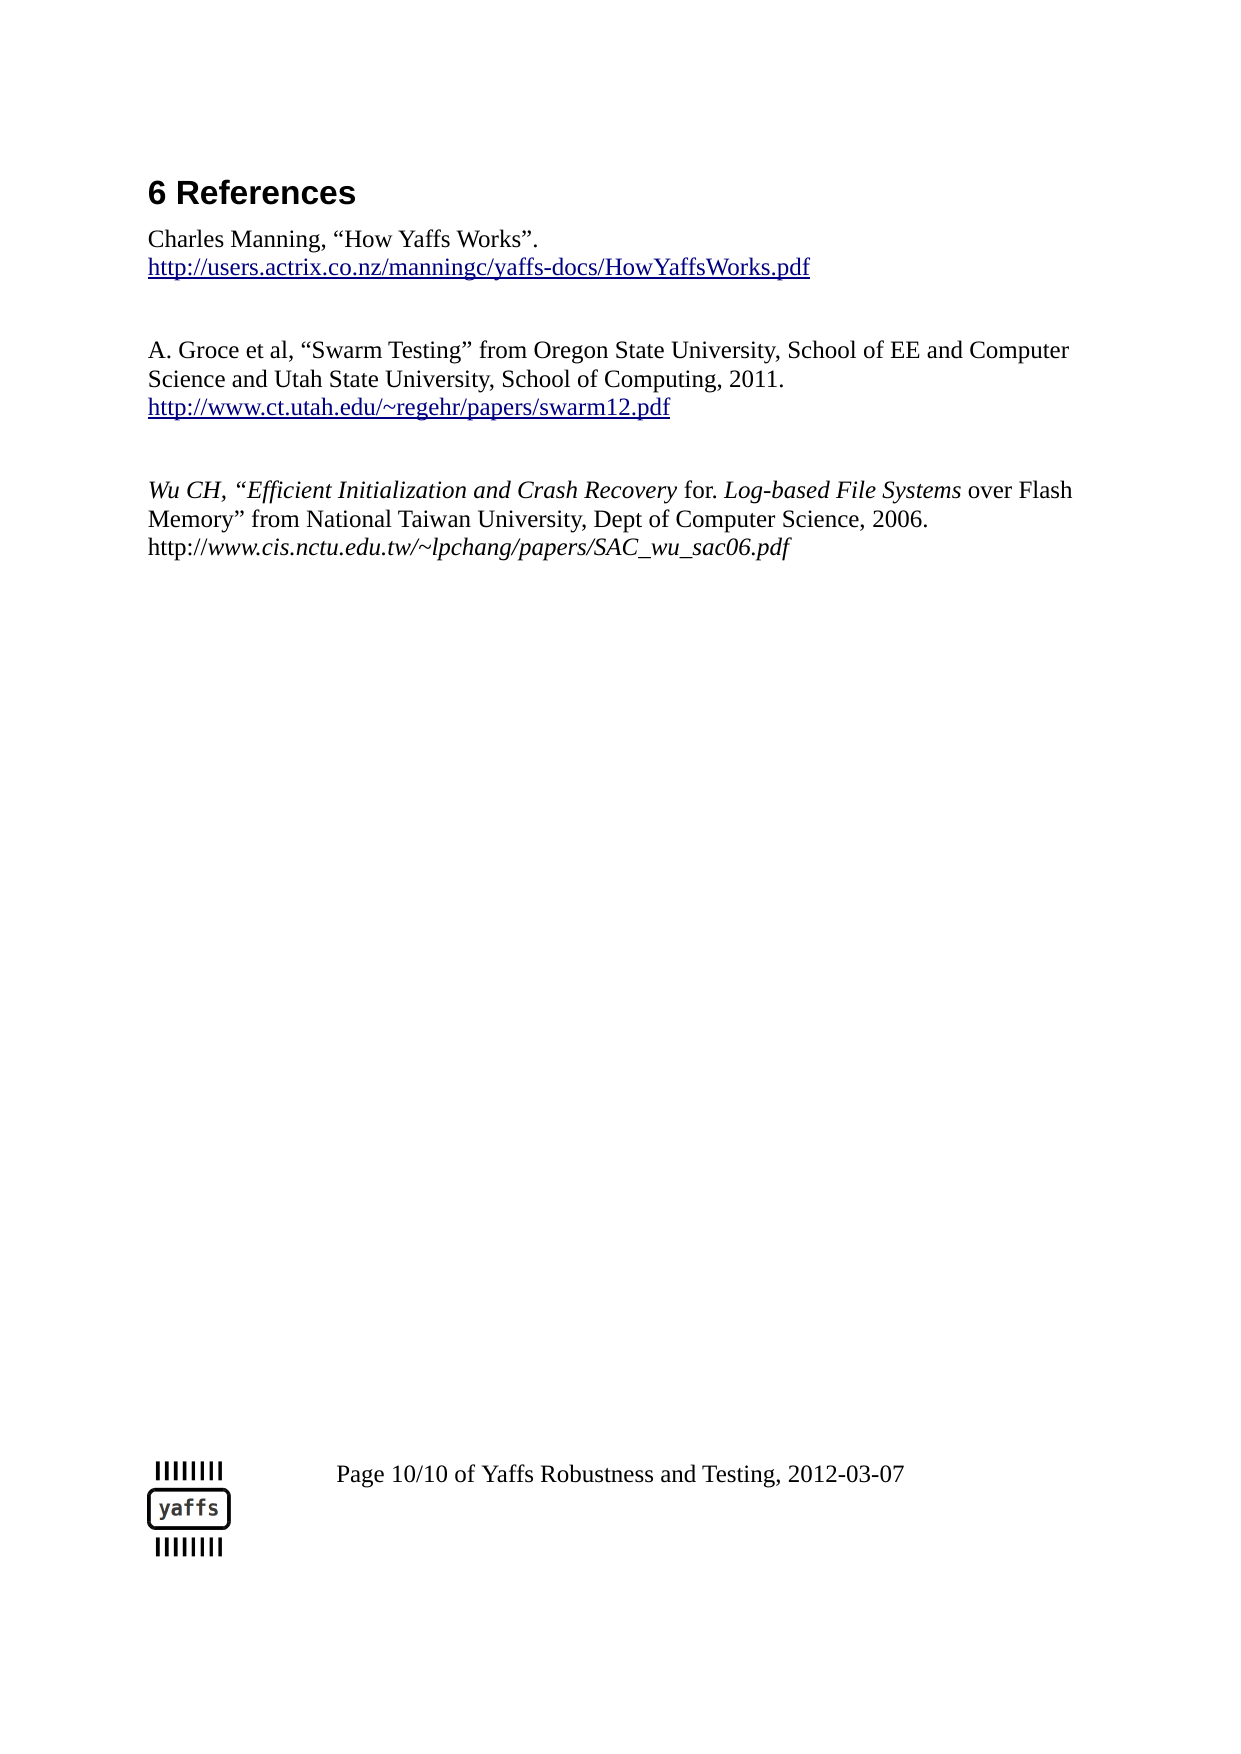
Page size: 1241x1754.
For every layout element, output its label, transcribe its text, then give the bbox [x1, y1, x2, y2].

text A. Groce et al, “Swarm Testing” from Oregon State University, School of EE and Computer Science and Utah State University, School of Computing, 2011. http://www.ct.utah.edu/~regehr/papers/swarm12.pdf [148, 335, 1093, 421]
text Wu CH, “Efficient Initialization and Crash Recovery for. Log-based File Systems over Flash Memory” from National Taiwan University, Dept of Computer Science, 2006. http://www.cis.nctu.edu.tw/~lpchang/papers/SAC_wu_sac06.pdf [148, 475, 1093, 561]
picture [147, 1459, 234, 1559]
subtitle References [148, 173, 1093, 211]
text Charles Manning, “How Yaffs Works”. http://users.actrix.co.nz/manningc/yaffs-docs/HowYaffsWorks.pdf [148, 224, 1093, 281]
